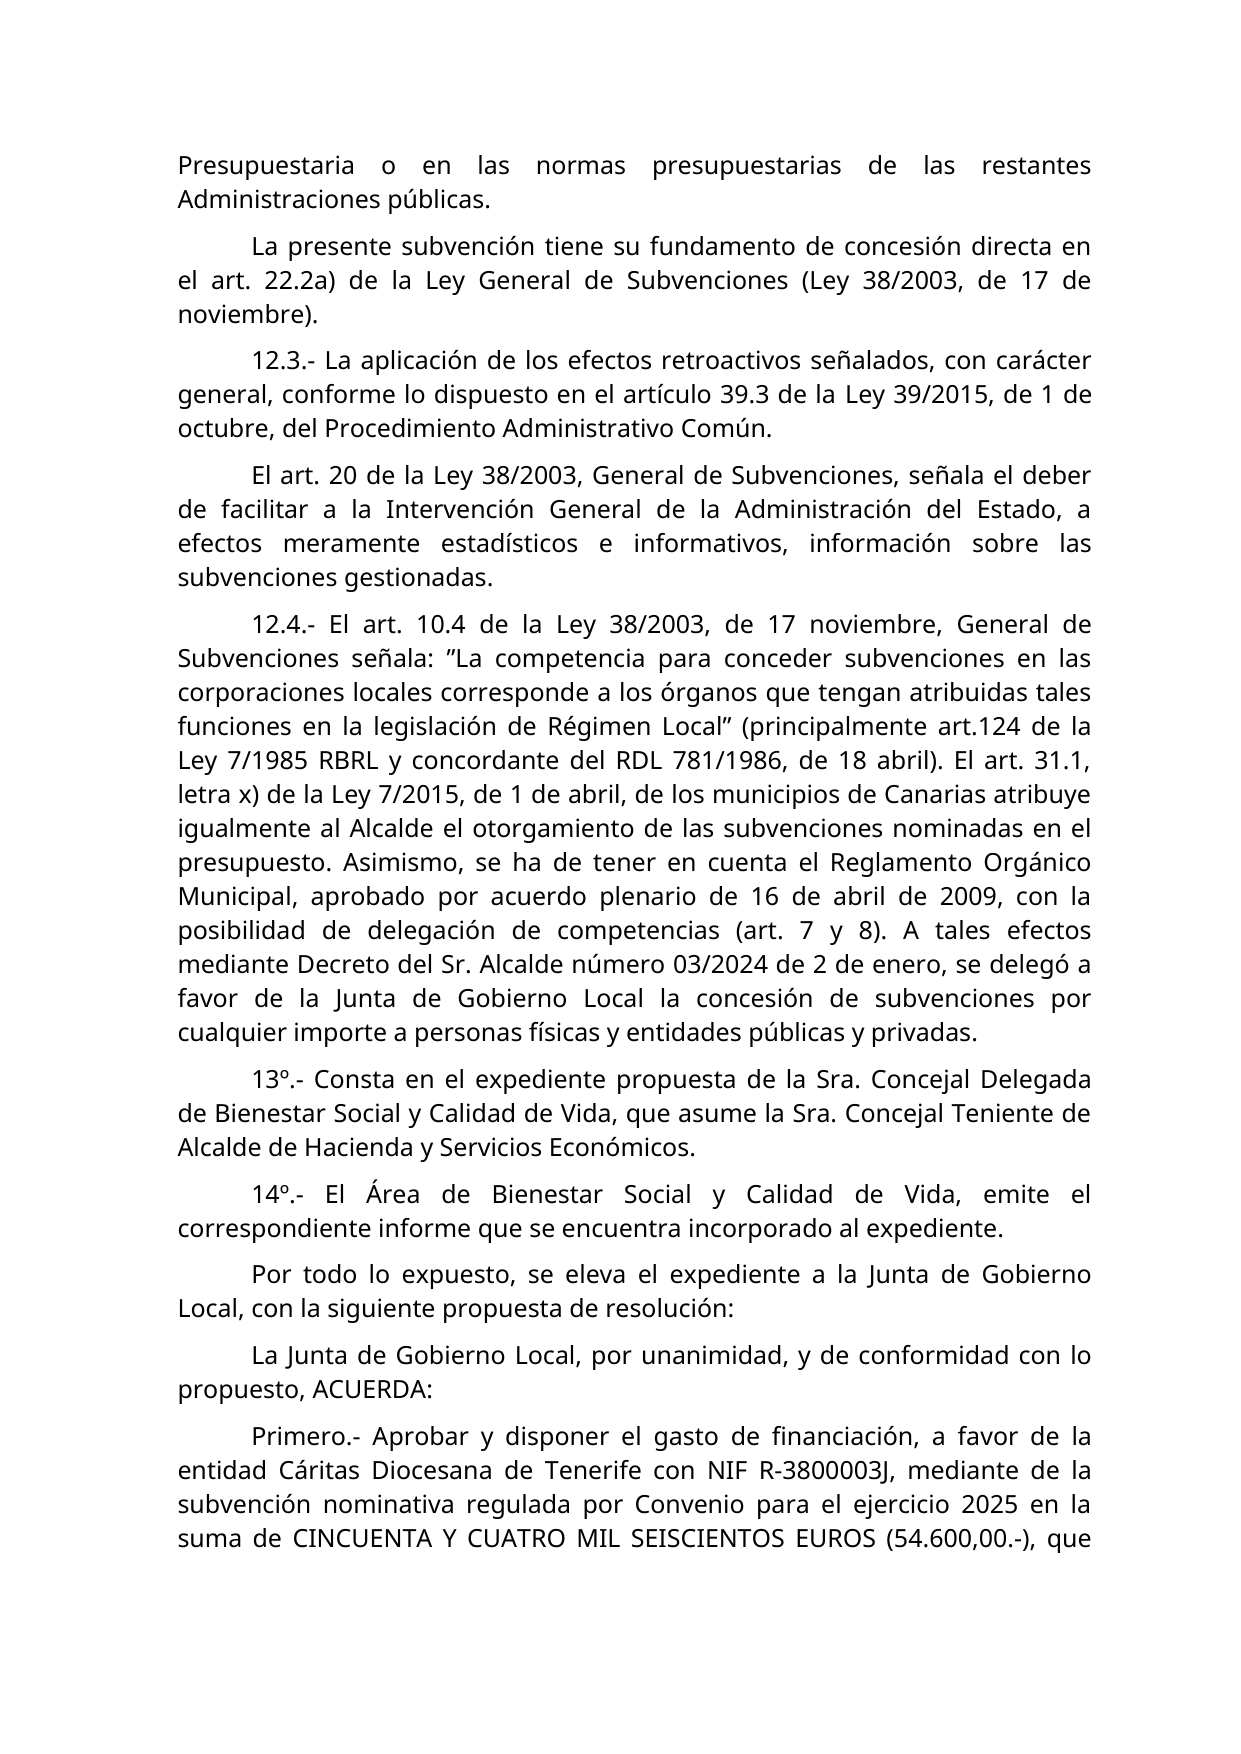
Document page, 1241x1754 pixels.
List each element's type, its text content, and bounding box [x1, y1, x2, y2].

text 12.4.- El art. 10.4 de la Ley 38/2003, de 17 noviembre, General de Subvenciones señala: ”La competencia para conceder subvenciones en las corporaciones locales corresponde a los órganos que tengan atribuidas tales funciones en la legislación de Régimen Local” (principalmente art.124 de la Ley 7/1985 RBRL y concordante del RDL 781/1986, de 18 abril). El art. 31.1, letra x) de la Ley 7/2015, de 1 de abril, de los municipios de Canarias atribuye igualmente al Alcalde el otorgamiento de las subvenciones nominadas en el presupuesto. Asimismo, se ha de tener en cuenta el Reglamento Orgánico Municipal, aprobado por acuerdo plenario de 16 de abril de 2009, con la posibilidad de delegación de competencias (art. 7 y 8). A tales efectos mediante Decreto del Sr. Alcalde número 03/2024 de 2 de enero, se delegó a favor de la Junta de Gobierno Local la concesión de subvenciones por cualquier importe a personas físicas y entidades públicas y privadas. [177, 606, 1093, 1049]
text Primero.- Aprobar y disponer el gasto de financiación, a favor de la entidad Cáritas Diocesana de Tenerife con NIF R-3800003J, mediante de la subvención nominativa regulada por Convenio para el ejercicio 2025 en la suma de CINCUENTA Y CUATRO MIL SEISCIENTOS EUROS (54.600,00.-), que [177, 1418, 1093, 1554]
text 12.3.- La aplicación de los efectos retroactivos señalados, con carácter general, conforme lo dispuesto en el artículo 39.3 de la Ley 39/2015, de 1 de octubre, del Procedimiento Administrativo Común. [177, 343, 1093, 445]
text Por todo lo expuesto, se eleva el expediente a la Junta de Gobierno Local, con la siguiente propuesta de resolución: [177, 1257, 1093, 1325]
text El art. 20 de la Ley 38/2003, General de Subvenciones, señala el deber de facilitar a la Intervención General de la Administración del Estado, a efectos meramente estadísticos e informativos, información sobre las subvenciones gestionadas. [177, 458, 1093, 594]
text La presente subvención tiene su fundamento de concesión directa en el art. 22.2a) de la Ley General de Subvenciones (Ley 38/2003, de 17 de noviembre). [177, 228, 1093, 330]
text 13º.- Consta en el expediente propuesta de la Sra. Concejal Delegada de Bienestar Social y Calidad de Vida, que asume la Sra. Concejal Teniente de Alcalde de Hacienda y Servicios Económicos. [177, 1062, 1093, 1164]
text Presupuestaria o en las normas presupuestarias de las restantes Administraciones públicas. [177, 148, 1093, 216]
text 14º.- El Área de Bienestar Social y Calidad de Vida, emite el correspondiente informe que se encuentra incorporado al expediente. [177, 1176, 1093, 1244]
text La Junta de Gobierno Local, por unanimidad, y de conformidad con lo propuesto, ACUERDA: [177, 1338, 1093, 1406]
